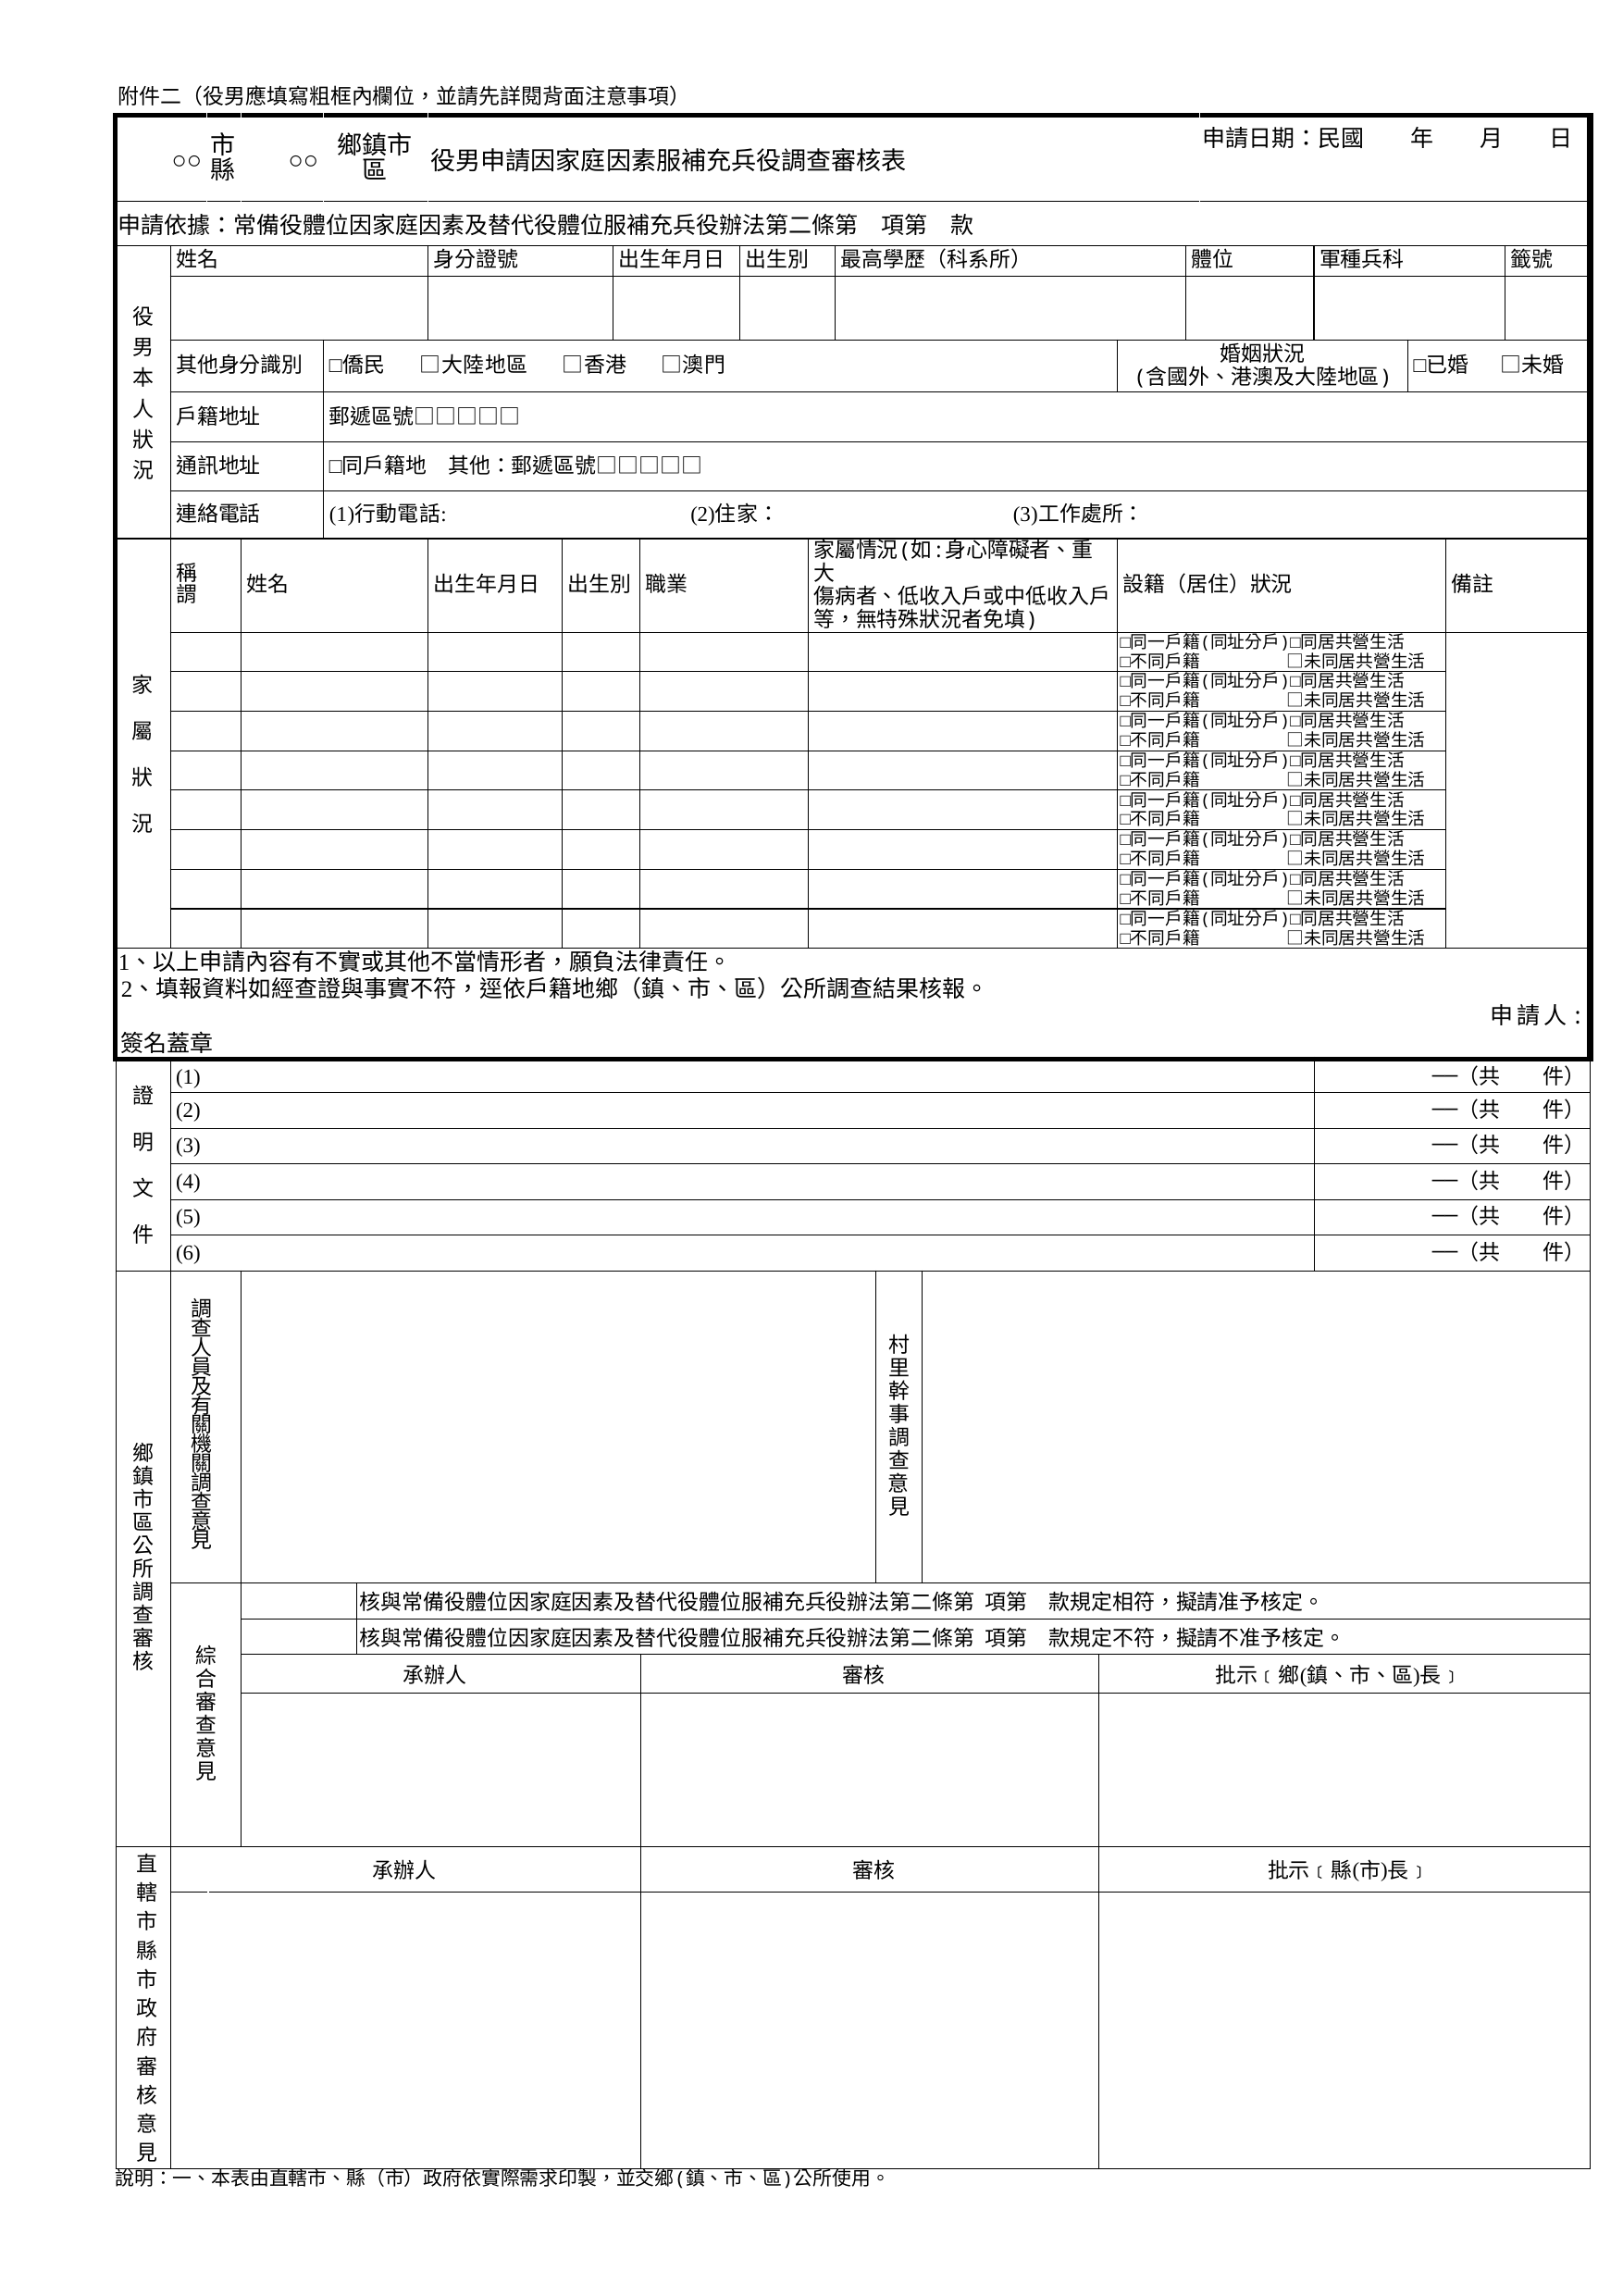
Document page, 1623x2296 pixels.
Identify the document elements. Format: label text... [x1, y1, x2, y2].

table_cell □同一戶籍(同址分戶)□同居共營生活 □不同戶籍 □未同居共營生活 [1118, 870, 1445, 908]
table_cell 家 屬 狀 況 [118, 540, 170, 948]
table_cell [428, 712, 562, 751]
table_cell 申請依據：常備役體位因家庭因素及替代役體位服補充兵役辦法第二條第 項第 款 [118, 202, 1587, 245]
table_cell □已婚 □未婚 [1408, 341, 1587, 391]
table_cell 直轄市縣市政府審核意見 [117, 1847, 170, 2168]
table_cell 調 查 人 員 及 有 關 機 關 調 查 意 見 [171, 1272, 241, 1582]
text 說明：一、本表由直轄市、縣（市）政府依實際需求印製，並交鄉(鎮、市、區)公所使用。 [115, 2169, 1514, 2190]
table_cell □同一戶籍(同址分戶)□同居共營生活 □不同戶籍 □未同居共營生活 [1118, 712, 1445, 751]
table_cell [171, 633, 241, 671]
table_cell ──（共 件） [1315, 1093, 1590, 1128]
table_cell [1505, 277, 1587, 340]
table_cell [242, 1583, 356, 1619]
table_cell [809, 870, 1117, 908]
table_cell [640, 910, 808, 948]
table_cell [563, 910, 639, 948]
table_cell [563, 751, 639, 789]
table_cell [1186, 277, 1313, 340]
table_cell [563, 712, 639, 751]
table_cell [171, 830, 241, 869]
table_cell 核與常備役體位因家庭因素及替代役體位服補充兵役辦法第二條第 項第 款規定不符，擬請不准予核定。 [357, 1620, 1590, 1654]
table_cell □同一戶籍(同址分戶)□同居共營生活 □不同戶籍 □未同居共營生活 [1118, 830, 1445, 869]
table_cell 出生別 [740, 246, 835, 276]
table_cell [242, 633, 427, 671]
table_cell [836, 277, 1185, 340]
table_cell □同戶籍地 其他：郵遞區號□□□□□ [324, 442, 1587, 490]
table_cell [809, 790, 1117, 829]
table_cell (3) [171, 1129, 1314, 1163]
table_cell [428, 870, 562, 908]
table_cell [428, 830, 562, 869]
table_cell [563, 830, 639, 869]
table_cell [171, 712, 241, 751]
table_cell [640, 830, 808, 869]
table_cell [428, 751, 562, 789]
table_cell 郵遞區號□□□□□ [324, 392, 1587, 441]
table_cell [740, 277, 835, 340]
table_cell 籤號 [1505, 246, 1587, 276]
table_cell 承辦人 [171, 1847, 640, 1892]
table_cell [563, 790, 639, 829]
table_cell 核與常備役體位因家庭因素及替代役體位服補充兵役辦法第二條第 項第 款規定相符，擬請准予核定。 [357, 1583, 1590, 1619]
table_cell [242, 830, 427, 869]
table_cell [242, 1272, 875, 1582]
table_cell 審核 [641, 1655, 1098, 1693]
table_cell [1200, 157, 1587, 201]
table_cell [641, 1694, 1098, 1846]
table_cell 通訊地址 [171, 442, 323, 490]
table_cell 證 明 文 件 [117, 1061, 170, 1270]
table_cell [1446, 633, 1587, 948]
table_cell 役 男 本 人 狀 況 [118, 246, 170, 538]
table_cell [242, 1694, 640, 1846]
table_cell [171, 910, 241, 948]
table_cell □同一戶籍(同址分戶)□同居共營生活 □不同戶籍 □未同居共營生活 [1118, 751, 1445, 789]
table_cell 申請日期：民國 年 月 日 [1200, 118, 1587, 156]
table_cell [428, 790, 562, 829]
table_cell (5) [171, 1200, 1314, 1235]
table_cell 婚姻狀況 (含國外、港澳及大陸地區) [1118, 341, 1407, 391]
table_cell [242, 910, 427, 948]
table_cell [242, 870, 427, 908]
table_cell 職業 [640, 540, 808, 631]
table_cell 綜 合 審 查 意 見 [171, 1583, 241, 1846]
table_cell [563, 633, 639, 671]
table_cell [640, 751, 808, 789]
table_cell [428, 277, 613, 340]
table_cell [613, 277, 739, 340]
table_cell 備註 [1446, 540, 1587, 631]
table_cell ──（共 件） [1315, 1129, 1590, 1163]
table_cell 姓名 [242, 540, 427, 631]
table_cell [809, 712, 1117, 751]
table_cell 出生年月日 [428, 540, 562, 631]
table_header 附件二（役男應填寫粗框內欄位，並請先詳閱背面注意事項） [116, 82, 1590, 113]
table_cell [171, 672, 241, 711]
table_cell (2) [171, 1093, 1314, 1128]
table_cell [640, 870, 808, 908]
table_cell [428, 672, 562, 711]
table_cell ○○ [242, 118, 323, 201]
table_cell [171, 790, 241, 829]
table_cell 鄉鎮市區 [324, 118, 427, 201]
table_cell 鄉 鎮 市 區 公 所 調 查 審 核 [117, 1272, 170, 1846]
table_cell 1、以上申請內容有不實或其他不當情形者，願負法律責任。 2、填報資料如經查證與事實不符，逕依戶籍地鄉（鎮、市、區）公所調查結果核報。 申請人: 簽名蓋章 [118, 949, 1587, 1057]
table_cell 承辦人 [242, 1655, 640, 1693]
table_cell 戶籍地址 [171, 392, 323, 441]
table_cell 村 里 幹 事 調 查 意 見 [876, 1272, 922, 1582]
table_cell 批示﹝縣(市)長﹞ [1099, 1847, 1590, 1892]
table_cell [563, 870, 639, 908]
table_cell ──（共 件） [1315, 1235, 1590, 1270]
table_cell 連絡電話 [171, 491, 323, 538]
table_cell [171, 751, 241, 789]
table_cell ──（共 件） [1315, 1061, 1590, 1092]
table_cell [809, 910, 1117, 948]
table_cell 身分證號 [428, 246, 613, 276]
table_cell 役男申請因家庭因素服補充兵役調查審核表 [428, 118, 1199, 201]
table_cell [171, 277, 427, 340]
table_cell [809, 830, 1117, 869]
table_cell 審核 [641, 1847, 1098, 1892]
table_cell [640, 672, 808, 711]
table_cell ○○ [118, 118, 206, 201]
table_cell 市縣 [207, 118, 241, 201]
table_cell [428, 910, 562, 948]
table_cell 出生別 [563, 540, 639, 631]
table_cell (1)行動電話: (2)住家： (3)工作處所： [324, 491, 1587, 538]
table_cell □同一戶籍(同址分戶)□同居共營生活 □不同戶籍 □未同居共營生活 [1118, 790, 1445, 829]
table_cell 姓名 [171, 246, 427, 276]
table_cell [923, 1272, 1590, 1582]
table_cell ──（共 件） [1315, 1200, 1590, 1235]
table_cell [242, 1620, 356, 1654]
table_cell 批示﹝鄉(鎮、市、區)長﹞ [1099, 1655, 1590, 1693]
table_cell [171, 870, 241, 908]
table_cell 其他身分識別 [171, 341, 323, 391]
table_cell 軍種兵科 [1315, 246, 1505, 276]
table_cell □同一戶籍(同址分戶)□同居共營生活 □不同戶籍 □未同居共營生活 [1118, 633, 1445, 671]
table_cell [428, 633, 562, 671]
table_cell (1) [171, 1061, 1314, 1092]
table_cell [1315, 277, 1505, 340]
table_cell [809, 751, 1117, 789]
table_cell 稱 謂 [171, 540, 241, 631]
table_cell 體位 [1186, 246, 1313, 276]
table_cell (6) [171, 1235, 1314, 1270]
table_cell [640, 633, 808, 671]
table_cell [242, 751, 427, 789]
table_cell 設籍（居住）狀況 [1118, 540, 1445, 631]
table_cell [641, 1893, 1098, 2168]
table_cell [563, 672, 639, 711]
table_cell □同一戶籍(同址分戶)□同居共營生活 □不同戶籍 □未同居共營生活 [1118, 672, 1445, 711]
table_cell [1099, 1893, 1590, 2168]
table_cell [242, 712, 427, 751]
table_cell [640, 712, 808, 751]
table_cell [1099, 1694, 1590, 1846]
table_cell ──（共 件） [1315, 1164, 1590, 1199]
table_cell [809, 633, 1117, 671]
table_cell 家屬情況(如:身心障礙者、重大 傷病者、低收入戶或中低收入戶等，無特殊狀況者免填) [809, 540, 1117, 631]
table_cell [809, 672, 1117, 711]
table_cell □僑民 □大陸地區 □香港 □澳門 [324, 341, 1117, 391]
table_cell □同一戶籍(同址分戶)□同居共營生活 □不同戶籍 □未同居共營生活 [1118, 910, 1445, 948]
table_cell [640, 790, 808, 829]
table_cell 出生年月日 [613, 246, 739, 276]
table_cell (4) [171, 1164, 1314, 1199]
table_cell [242, 672, 427, 711]
table_cell [171, 1893, 640, 2168]
table_cell 最高學歷（科系所） [836, 246, 1185, 276]
table_cell [242, 790, 427, 829]
